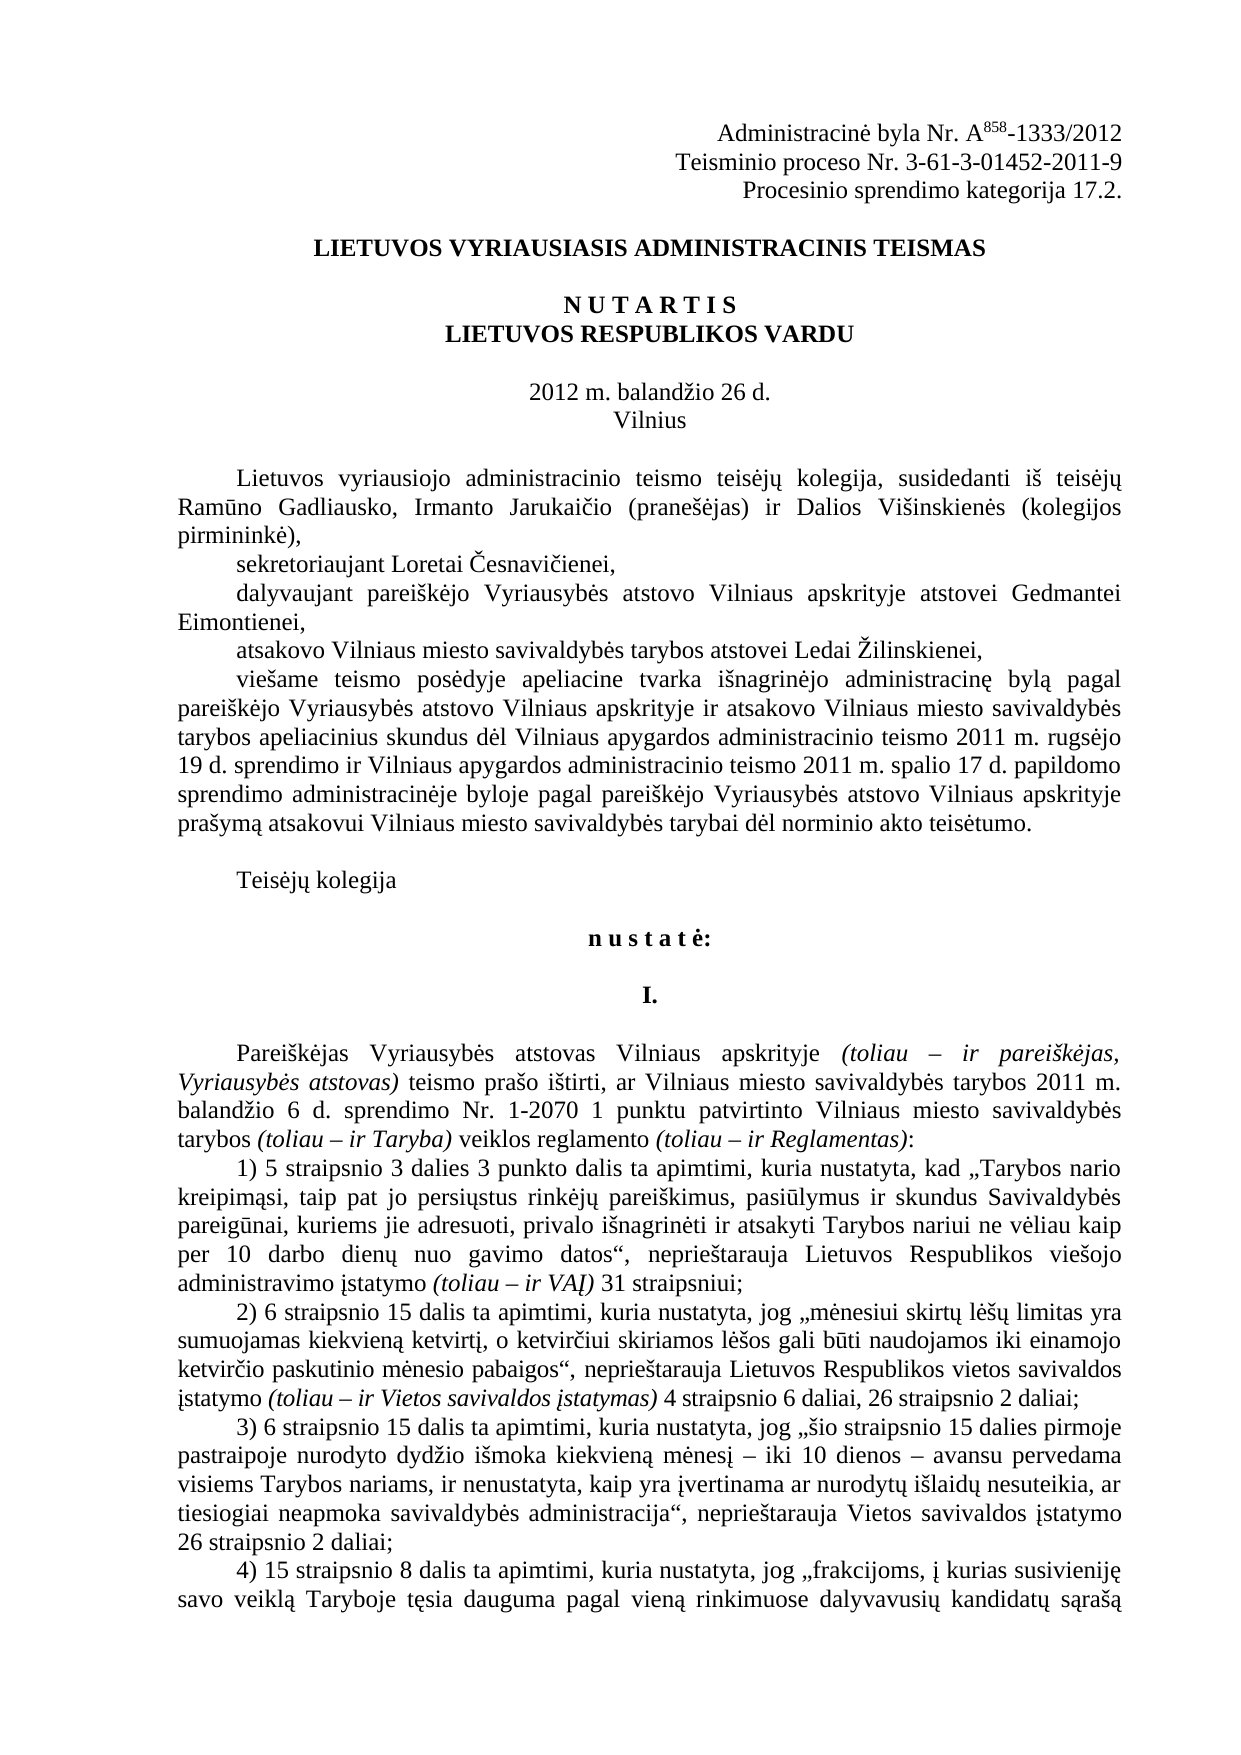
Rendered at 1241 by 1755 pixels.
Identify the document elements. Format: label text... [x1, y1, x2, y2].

text 1) 5 straipsnio 3 dalies 3 punkto dalis ta apimtimi, kuria nustatyta, kad „Tarybos nario kreipimąsi, taip pat jo persiųstus rinkėjų pareiškimus, pasiūlymus ir skundus Savivaldybės pareigūnai, kuriems jie adresuoti, privalo išnagrinėti ir atsakyti Tarybos nariui ne vėliau kaip per 10 darbo dienų nuo gavimo datos“, neprieštarauja Lietuvos Respublikos viešojo administravimo įstatymo (toliau – ir VAĮ) 31 straipsniui; [177, 1153, 1122, 1297]
text viešame teismo posėdyje apeliacine tvarka išnagrinėjo administracinę bylą pagal pareiškėjo Vyriausybės atstovo Vilniaus apskrityje ir atsakovo Vilniaus miesto savivaldybės tarybos apeliacinius skundus dėl Vilniaus apygardos administracinio teismo 2011 m. rugsėjo 19 d. sprendimo ir Vilniaus apygardos administracinio teismo 2011 m. spalio 17 d. papildomo sprendimo administracinėje byloje pagal pareiškėjo Vyriausybės atstovo Vilniaus apskrityje prašymą atsakovui Vilniaus miesto savivaldybės tarybai dėl norminio akto teisėtumo. [177, 664, 1122, 837]
text N U T A R T I S [177, 291, 1122, 319]
text Pareiškėjas Vyriausybės atstovas Vilniaus apskrityje (toliau – ir pareiškėjas, Vyriausybės atstovas) teismo prašo ištirti, ar Vilniaus miesto savivaldybės tarybos 2011 m. balandžio 6 d. sprendimo Nr. 1-2070 1 punktu patvirtinto Vilniaus miesto savivaldybės tarybos (toliau – ir Taryba) veiklos reglamento (toliau – ir Reglamentas): [177, 1038, 1122, 1153]
text I. [177, 981, 1122, 1009]
text Vilnius [177, 406, 1122, 434]
text 3) 6 straipsnio 15 dalis ta apimtimi, kuria nustatyta, jog „šio straipsnio 15 dalies pirmoje pastraipoje nurodyto dydžio išmoka kiekvieną mėnesį – iki 10 dienos – avansu pervedama visiems Tarybos nariams, ir nenustatyta, kaip yra įvertinama ar nurodytų išlaidų nesuteikia, ar tiesiogiai neapmoka savivaldybės administracija“, neprieštarauja Vietos savivaldos įstatymo 26 straipsnio 2 daliai; [177, 1412, 1122, 1556]
text 2012 m. balandžio 26 d. [177, 377, 1122, 406]
text LIETUVOS VYRIAUSIASIS ADMINISTRACINIS TEISMAS [177, 233, 1122, 262]
text LIETUVOS RESPUBLIKOS VARDU [177, 319, 1122, 348]
text Lietuvos vyriausiojo administracinio teismo teisėjų kolegija, susidedanti iš teisėjų Ramūno Gadliausko, Irmanto Jarukaičio (pranešėjas) ir Dalios Višinskienės (kolegijos pirmininkė), [177, 463, 1122, 549]
text atsakovo Vilniaus miesto savivaldybės tarybos atstovei Ledai Žilinskienei, [177, 636, 1122, 664]
text 2) 6 straipsnio 15 dalis ta apimtimi, kuria nustatyta, jog „mėnesiui skirtų lėšų limitas yra sumuojamas kiekvieną ketvirtį, o ketvirčiui skiriamos lėšos gali būti naudojamos iki einamojo ketvirčio paskutinio mėnesio pabaigos“, neprieštarauja Lietuvos Respublikos vietos savivaldos įstatymo (toliau – ir Vietos savivaldos įstatymas) 4 straipsnio 6 daliai, 26 straipsnio 2 daliai; [177, 1297, 1122, 1412]
text Administracinė byla Nr. A858-1333/2012 [177, 118, 1122, 147]
text dalyvaujant pareiškėjo Vyriausybės atstovo Vilniaus apskrityje atstovei Gedmantei Eimontienei, [177, 578, 1122, 636]
text Teisminio proceso Nr. 3-61-3-01452-2011-9 [177, 147, 1122, 176]
text sekretoriaujant Loretai Česnavičienei, [177, 549, 1122, 578]
text Teisėjų kolegija [177, 866, 1122, 894]
text Procesinio sprendimo kategorija 17.2. [177, 176, 1122, 204]
text n u s t a t ė: [177, 923, 1122, 952]
text 4) 15 straipsnio 8 dalis ta apimtimi, kuria nustatyta, jog „frakcijoms, į kurias susivieniję savo veiklą Taryboje tęsia dauguma pagal vieną rinkimuose dalyvavusių kandidatų sąrašą [177, 1556, 1122, 1613]
